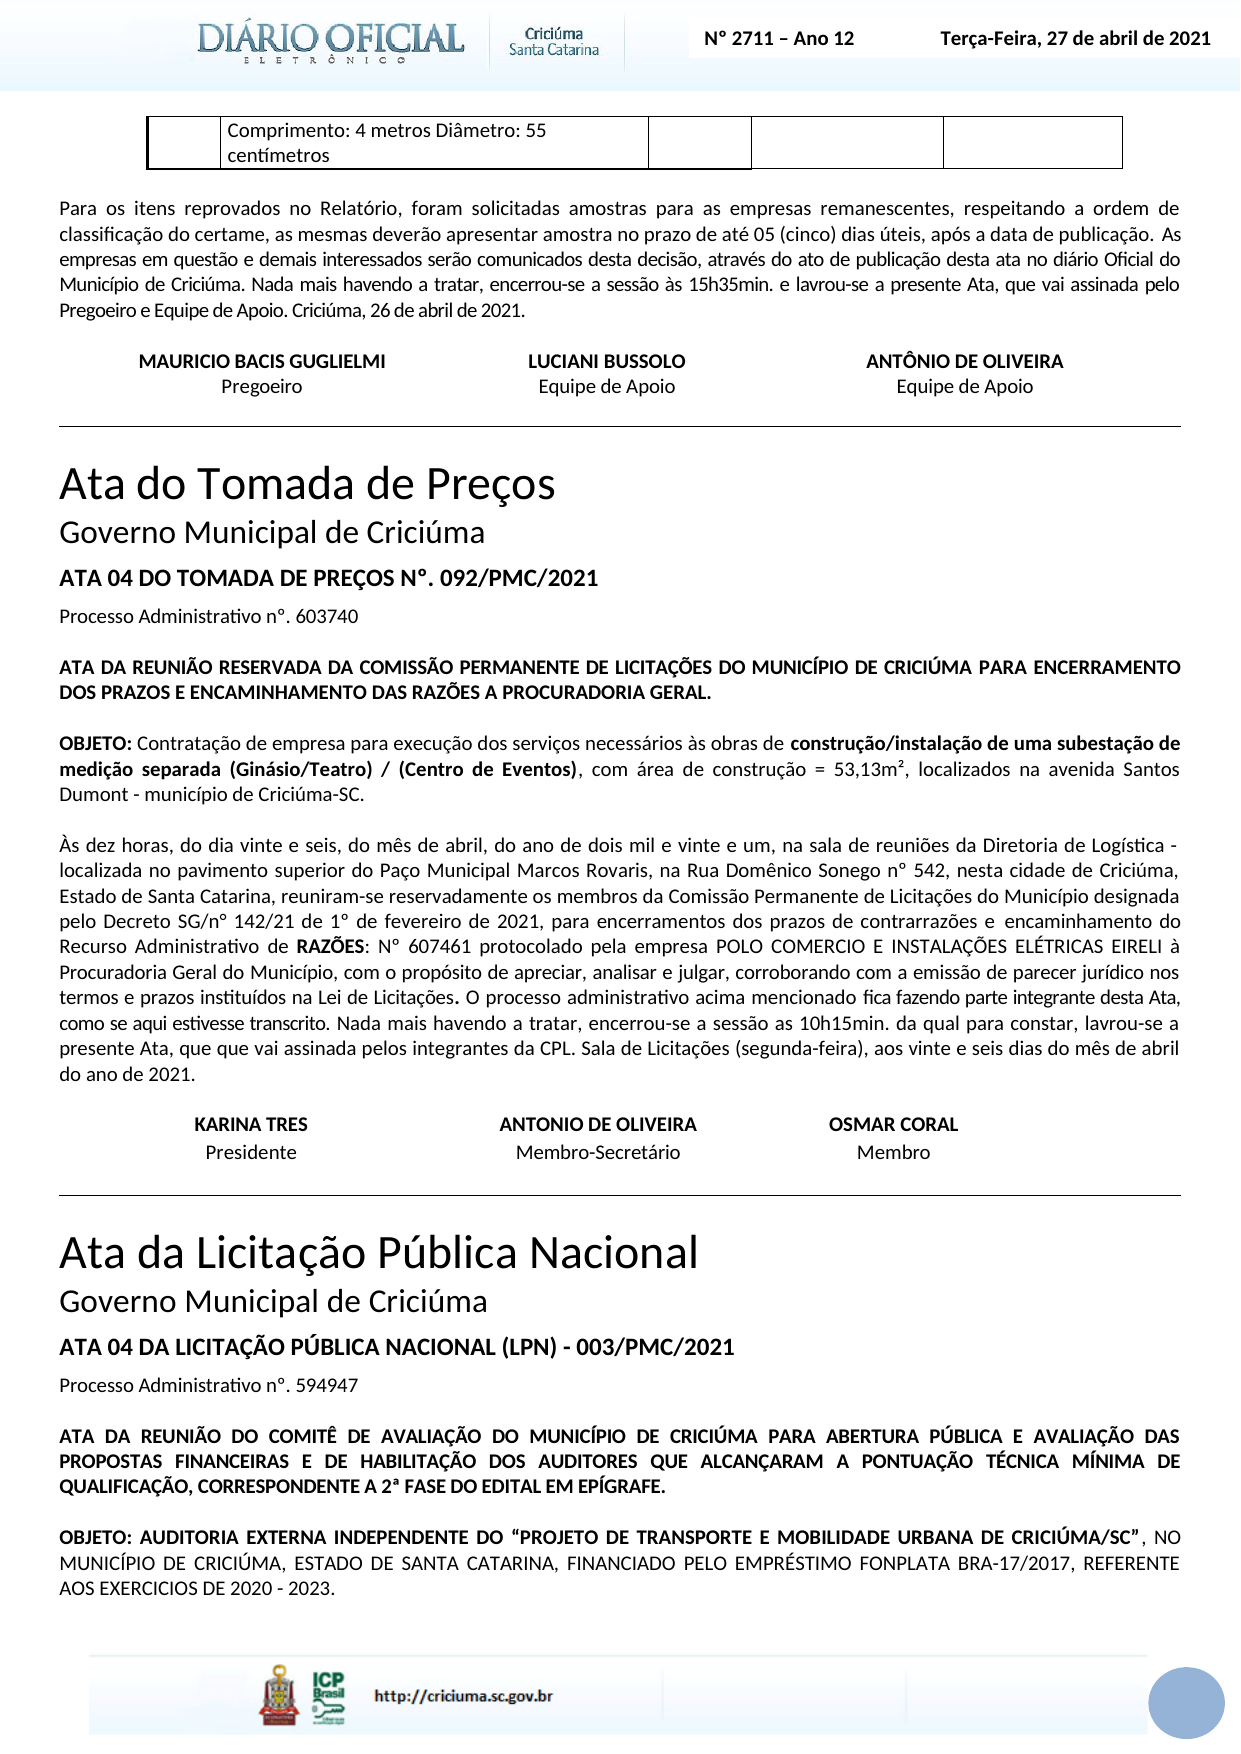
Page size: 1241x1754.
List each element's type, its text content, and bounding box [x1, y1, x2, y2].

table_header ANTÔNIO DE OLIVEIRA [778, 348, 1181, 373]
text Para os itens reprovados no Relatório, foram solicitadas amostras para as empresas remanescentes, respeitando a ordem de classificação do certame, as mesmas deverão apresentar amostra no prazo de até 05 (cinco) dias úteis, após a data de publicação. As empresas em questão e demais interessados serão comunicados desta decisão, através do ato de publicação desta ata no diário Oficial do Município de Criciúma. Nada mais havendo a tratar, encerrou-se a sessão às 15h35min. e lavrou-se a presente Ata, que vai assinada pelo Pregoeiro e Equipe de Apoio. Criciúma, 26 de abril de 2021. [59, 195, 1181, 322]
table_cell [149, 117, 220, 168]
text Governo Municipal de Criciúma [59, 511, 1181, 552]
table_cell Membro [783, 1140, 1034, 1167]
text Ata da Licitação Pública Nacional [59, 1221, 1181, 1280]
table_cell Membro-Secretário [443, 1140, 783, 1167]
table_header MAURICIO BACIS GUGLIELMI [89, 348, 465, 373]
table_cell Equipe de Apoio [778, 373, 1181, 399]
table_cell Presidente [89, 1140, 443, 1167]
text Governo Municipal de Criciúma [59, 1280, 1181, 1321]
table_cell Comprimento: 4 metros Diâmetro: 55 centímetros [221, 117, 648, 168]
table_cell [944, 117, 1122, 168]
table_header ANTONIO DE OLIVEIRA [443, 1112, 783, 1139]
table_header LUCIANI BUSSOLO [465, 348, 778, 373]
table_cell Equipe de Apoio [465, 373, 778, 399]
text Processo Administrativo nº. 594947 [59, 1372, 1181, 1397]
text ATA 04 DA LICITAÇÃO PÚBLICA NACIONAL (LPN) - 003/PMC/2021 [59, 1331, 1181, 1362]
text ATA DA REUNIÃO DO COMITÊ DE AVALIAÇÃO DO MUNICÍPIO DE CRICIÚMA PARA ABERTURA PÚBLICA E AVALIAÇÃO DAS PROPOSTAS FINANCEIRAS E DE HABILITAÇÃO DOS AUDITORES QUE ALCANÇARAM A PONTUAÇÃO TÉCNICA MÍNIMA DE QUALIFICAÇÃO, CORRESPONDENTE A 2ª FASE DO EDITAL EM EPÍGRAFE. [59, 1423, 1181, 1499]
table_cell [752, 117, 943, 168]
text Ata do Tomada de Preços [59, 453, 1181, 511]
table_cell Pregoeiro [89, 373, 465, 399]
text ATA 04 DO TOMADA DE PREÇOS Nº. 092/PMC/2021 [59, 562, 1181, 593]
text OBJETO: AUDITORIA EXTERNA INDEPENDENTE DO “PROJETO DE TRANSPORTE E MOBILIDADE URBANA DE CRICIÚMA/SC”, NO MUNICÍPIO DE CRICIÚMA, ESTADO DE SANTA CATARINA, FINANCIADO PELO EMPRÉSTIMO FONPLATA BRA-17/2017, REFERENTE AOS EXERCICIOS DE 2020 - 2023. [59, 1524, 1181, 1601]
table_header KARINA TRES [89, 1112, 443, 1139]
table_cell [649, 117, 751, 168]
text Processo Administrativo nº. 603740 [59, 603, 1181, 629]
text Às dez horas, do dia vinte e seis, do mês de abril, do ano de dois mil e vinte e um, na sala de reuniões da Diretoria de Logística - localizada no pavimento superior do Paço Municipal Marcos Rovaris, na Rua Domênico Sonego nº 542, nesta cidade de Criciúma, Estado de Santa Catarina, reuniram-se reservadamente os membros da Comissão Permanente de Licitações do Município designada pelo Decreto SG/n° 142/21 de 1º de fevereiro de 2021, para encerramentos dos prazos de contrarrazões e encaminhamento do Recurso Administrativo de RAZÕES: Nº 607461 protocolado pela empresa POLO COMERCIO E INSTALAÇÕES ELÉTRICAS EIRELI à Procuradoria Geral do Município, com o propósito de apreciar, analisar e julgar, corroborando com a emissão de parecer jurídico nos termos e prazos instituídos na Lei de Licitações. O processo administrativo acima mencionado fica fazendo parte integrante desta Ata, como se aqui estivesse transcrito. Nada mais havendo a tratar, encerrou-se a sessão as 10h15min. da qual para constar, lavrou-se a presente Ata, que que vai assinada pelos integrantes da CPL. Sala de Licitações (segunda-feira), aos vinte e seis dias do mês de abril do ano de 2021. [59, 832, 1181, 1086]
text ATA DA REUNIÃO RESERVADA DA COMISSÃO PERMANENTE DE LICITAÇÕES DO MUNICÍPIO DE CRICIÚMA PARA ENCERRAMENTO DOS PRAZOS E ENCAMINHAMENTO DAS RAZÕES A PROCURADORIA GERAL. [59, 654, 1181, 705]
text OBJETO: Contratação de empresa para execução dos serviços necessários às obras de construção/instalação de uma subestação de medição separada (Ginásio/Teatro) / (Centro de Eventos), com área de construção = 53,13m², localizados na avenida Santos Dumont - município de Criciúma-SC. [59, 730, 1181, 807]
table_header OSMAR CORAL [783, 1112, 1034, 1139]
